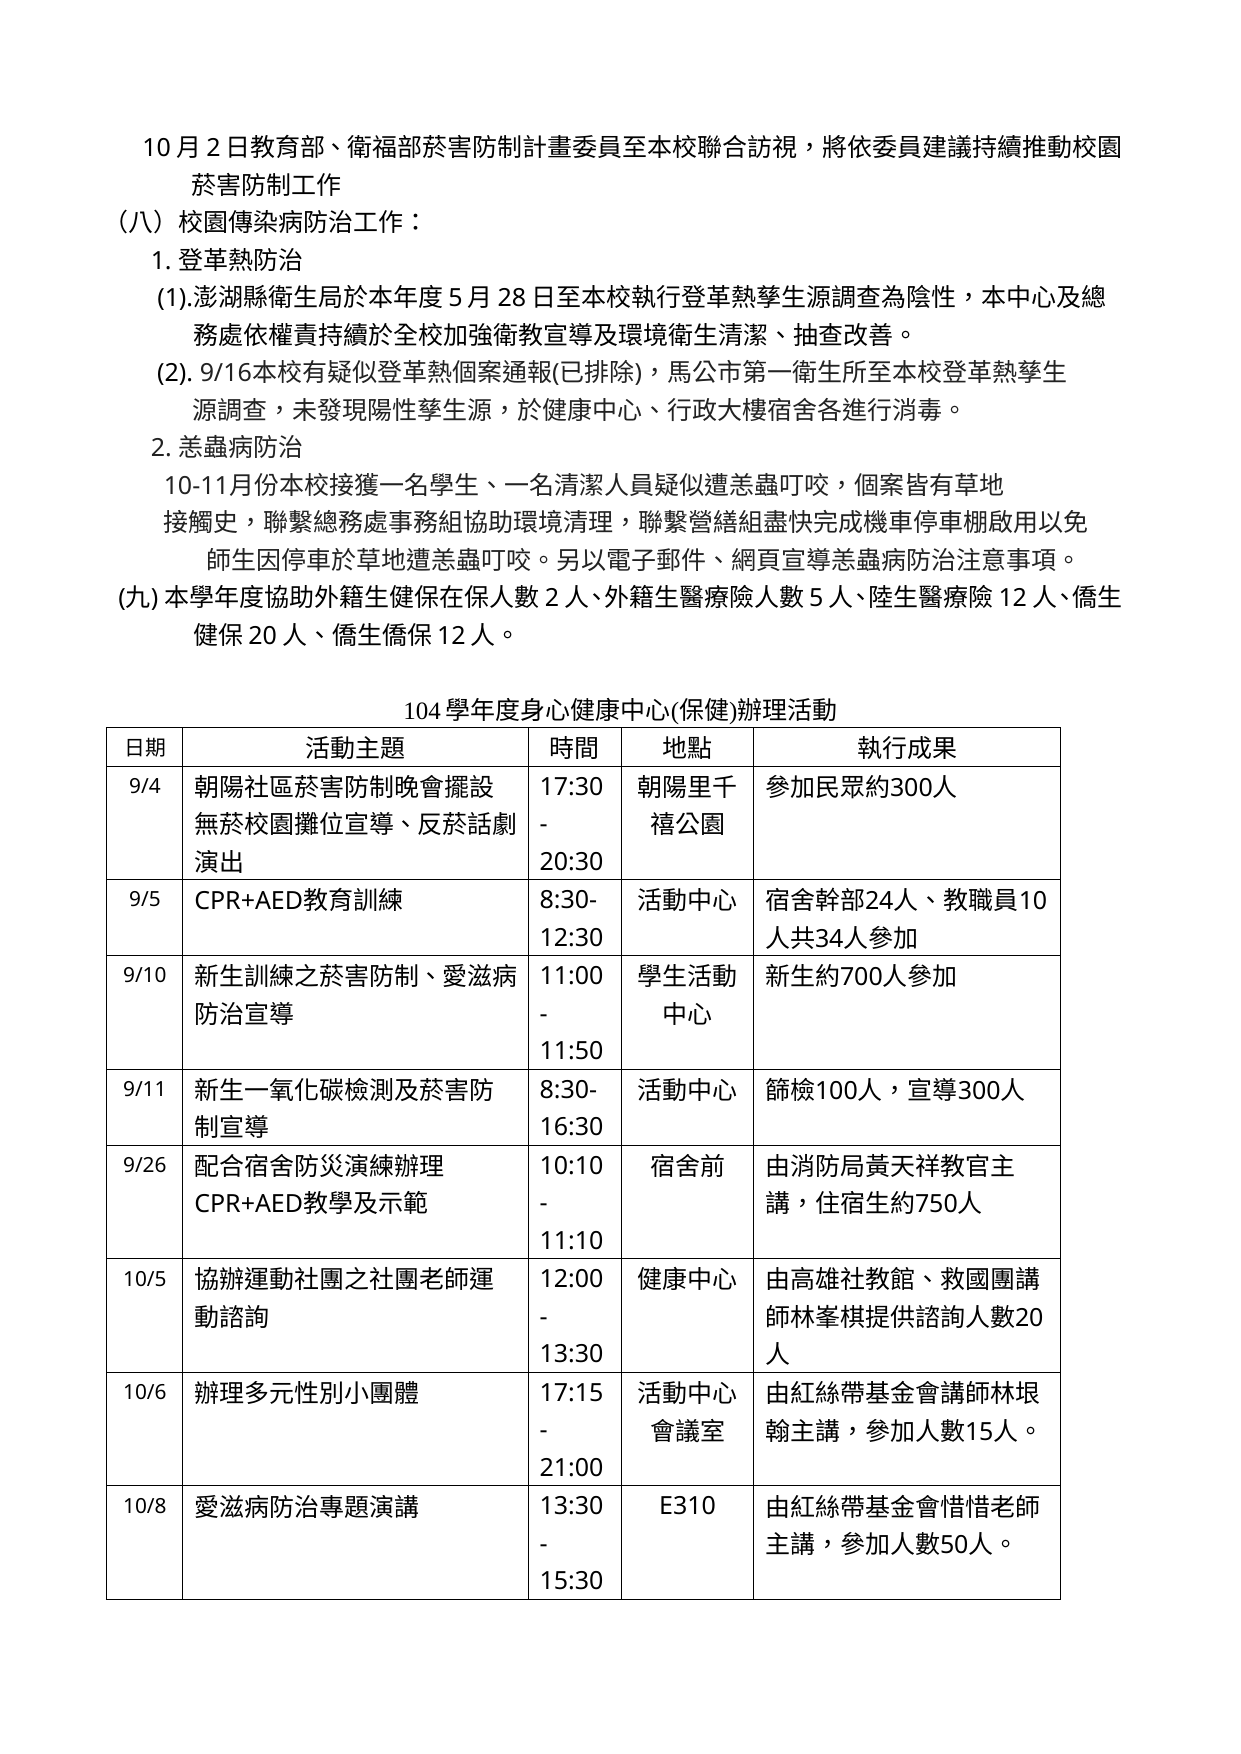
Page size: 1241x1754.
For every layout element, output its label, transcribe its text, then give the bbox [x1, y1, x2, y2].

table_cell 9/11 [107, 1070, 182, 1145]
table_cell 學生活動中心 [622, 956, 753, 1069]
text (2). 9/16本校有疑似登革熱個案通報(已排除)，馬公市第一衛生所至本校登革熱孳生 [118, 352, 1122, 389]
text (1).澎湖縣衛生局於本年度5月28日至本校執行登革熱孳生源調查為陰性，本中心及總務處依權責持續於全校加強衛教宣導及環境衛生清潔、抽查改善。 [118, 277, 1122, 352]
text 師生因停車於草地遭恙蟲叮咬。另以電子郵件、網頁宣導恙蟲病防治注意事項。 [118, 539, 1122, 577]
table_cell 10:10-11:10 [529, 1146, 621, 1258]
table_cell 辦理多元性別小團體 [183, 1373, 528, 1485]
table_cell 10/5 [107, 1259, 182, 1372]
table_cell 活動中心 [622, 880, 753, 955]
table_cell 9/10 [107, 956, 182, 1069]
table_cell 11:00-11:50 [529, 956, 621, 1069]
table_header 日期 [107, 728, 182, 766]
text 2. 恙蟲病防治 [118, 427, 1122, 464]
text 1. 登革熱防治 [118, 239, 1122, 277]
table_cell 愛滋病防治專題演講 [183, 1486, 528, 1599]
table_cell 8:30-16:30 [529, 1070, 621, 1145]
table_cell 17:30-20:30 [529, 767, 621, 879]
table_cell 參加民眾約300人 [754, 767, 1060, 879]
table_cell CPR+AED教育訓練 [183, 880, 528, 955]
table_cell 8:30-12:30 [529, 880, 621, 955]
table_cell 13:30-15:30 [529, 1486, 621, 1599]
table_cell 朝陽社區菸害防制晚會擺設無菸校園攤位宣導、反菸話劇演出 [183, 767, 528, 879]
table_cell 健康中心 [622, 1259, 753, 1372]
table_cell 9/4 [107, 767, 182, 879]
table_cell 篩檢100人，宣導300人 [754, 1070, 1060, 1145]
text 接觸史，聯繫總務處事務組協助環境清理，聯繫營繕組盡快完成機車停車棚啟用以免 [118, 502, 1122, 539]
text 源調查，未發現陽性孳生源，於健康中心、行政大樓宿舍各進行消毒。 [118, 389, 1122, 427]
table_cell E310 [622, 1486, 753, 1599]
table_cell 宿舍幹部24人、教職員10人共34人參加 [754, 880, 1060, 955]
table_cell 12:00-13:30 [529, 1259, 621, 1372]
table_cell 由消防局黃天祥教官主講，住宿生約750人 [754, 1146, 1060, 1258]
table_cell 宿舍前 [622, 1146, 753, 1258]
table_cell 新生約700人參加 [754, 956, 1060, 1069]
table_header 地點 [622, 728, 753, 766]
table_header 執行成果 [754, 728, 1060, 766]
table_cell 配合宿舍防災演練辦理CPR+AED教學及示範 [183, 1146, 528, 1258]
table_cell 活動中心會議室 [622, 1373, 753, 1485]
table_header 時間 [529, 728, 621, 766]
table_cell 10/6 [107, 1373, 182, 1485]
text 10-11月份本校接獲一名學生、一名清潔人員疑似遭恙蟲叮咬，個案皆有草地 [118, 464, 1122, 502]
table_cell 協辦運動社團之社團老師運動諮詢 [183, 1259, 528, 1372]
table_cell 由紅絲帶基金會講師林垠翰主講，參加人數15人。 [754, 1373, 1060, 1485]
table_cell 由高雄社教館、救國團講師林峯棋提供諮詢人數20人 [754, 1259, 1060, 1372]
table_cell 朝陽里千禧公園 [622, 767, 753, 879]
table_cell 9/26 [107, 1146, 182, 1258]
text 10月2日教育部、衛福部菸害防制計畫委員至本校聯合訪視，將依委員建議持續推動校園菸害防制工作 [103, 127, 1122, 202]
table_cell 新生訓練之菸害防制、愛滋病防治宣導 [183, 956, 528, 1069]
text (九) 本學年度協助外籍生健保在保人數2人、外籍生醫療險人數5人、陸生醫療險12人、僑生健保20人、僑生僑保12人。 [118, 577, 1122, 652]
table_cell 活動中心 [622, 1070, 753, 1145]
table_header 活動主題 [183, 728, 528, 766]
table_cell 17:15-21:00 [529, 1373, 621, 1485]
text （八）校園傳染病防治工作： [103, 202, 1122, 239]
table_cell 由紅絲帶基金會惜惜老師主講，參加人數50人。 [754, 1486, 1060, 1599]
text 104學年度身心健康中心(保健)辦理活動 [118, 689, 1122, 727]
table_cell 10/8 [107, 1486, 182, 1599]
table_cell 9/5 [107, 880, 182, 955]
table_cell 新生一氧化碳檢測及菸害防制宣導 [183, 1070, 528, 1145]
